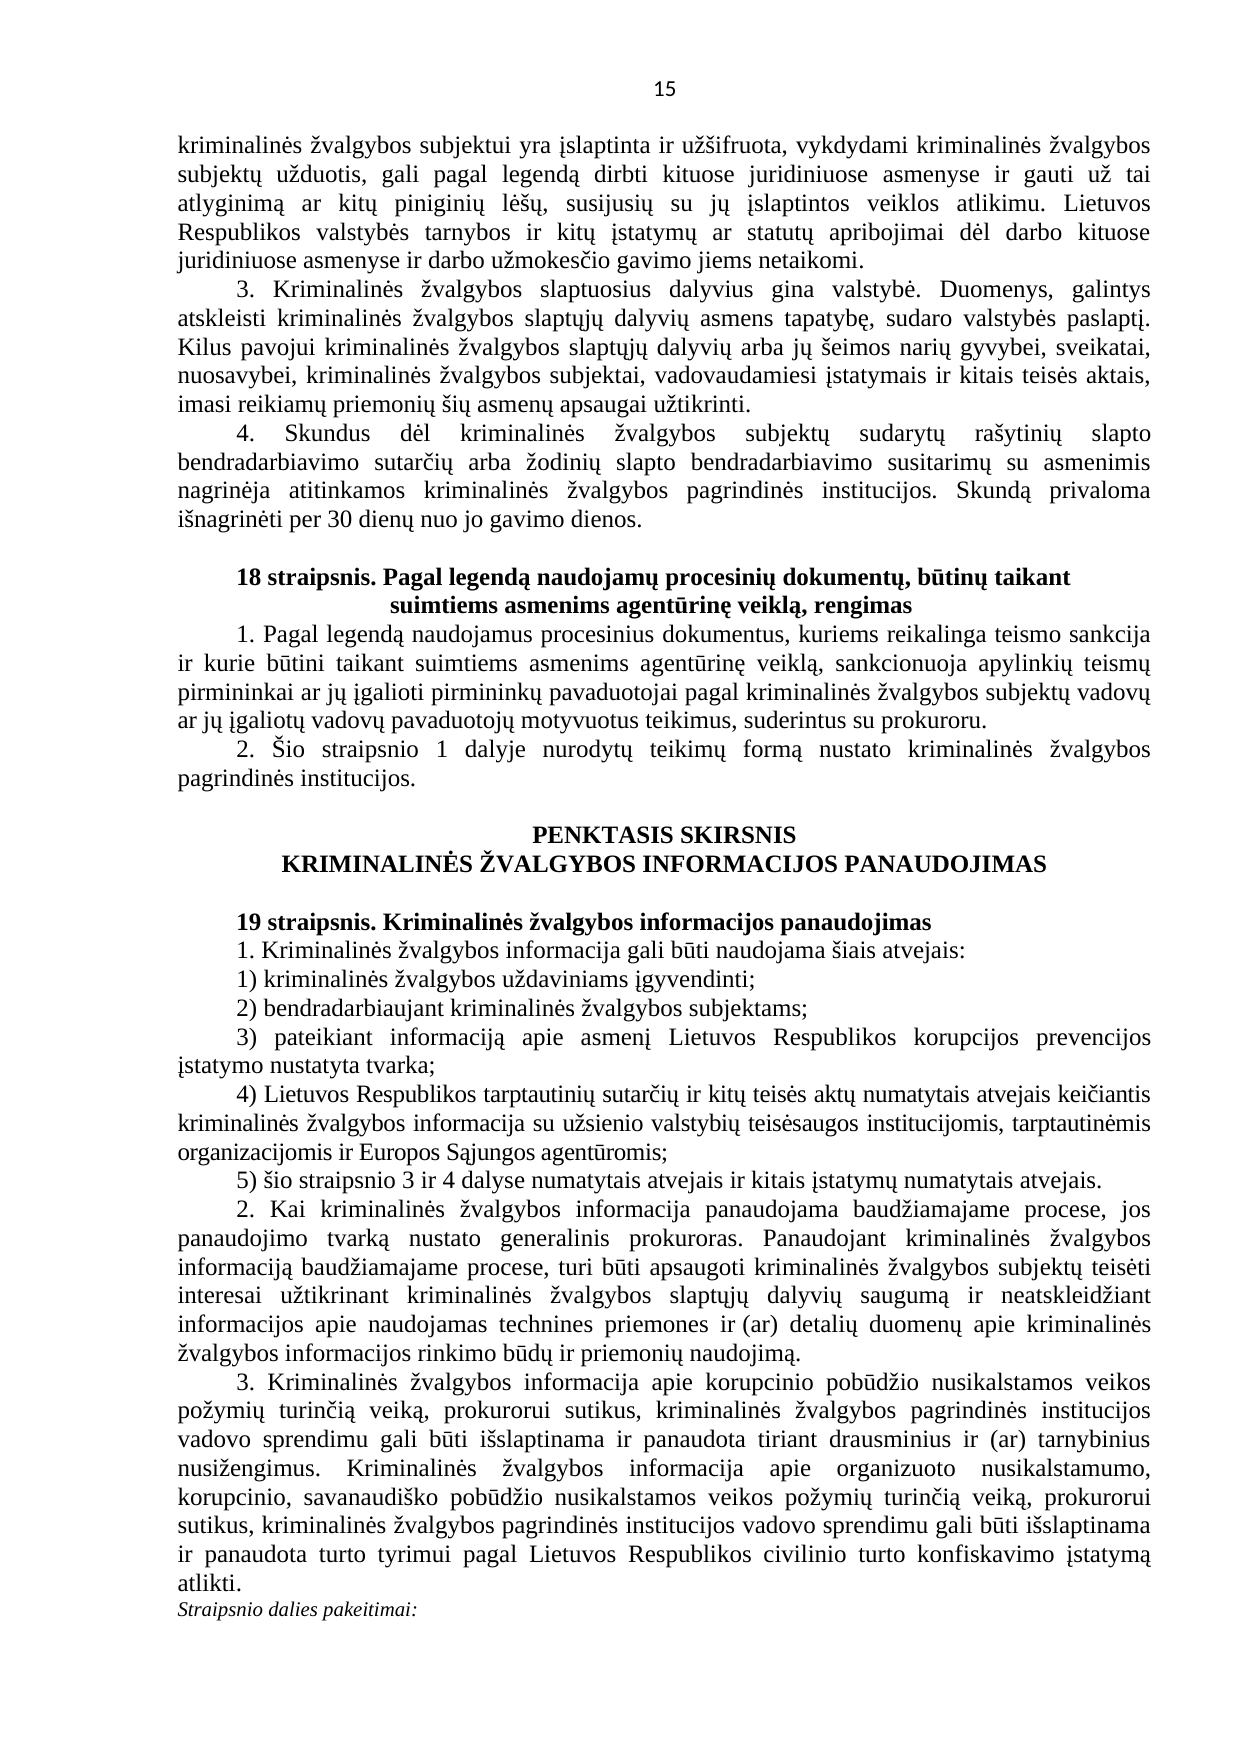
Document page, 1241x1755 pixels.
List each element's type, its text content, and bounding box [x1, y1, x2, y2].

text 4. Skundus dėl kriminalinės žvalgybos subjektų sudarytų rašytinių slapto bendradarbiavimo sutarčių arba žodinių slapto bendradarbiavimo susitarimų su asmenimis nagrinėja atitinkamos kriminalinės žvalgybos pagrindinės institucijos. Skundą privaloma išnagrinėti per 30 dienų nuo jo gavimo dienos. [177, 418, 1152, 533]
text 1) kriminalinės žvalgybos uždaviniams įgyvendinti; [177, 964, 1152, 993]
text 2. Šio straipsnio 1 dalyje nurodytų teikimų formą nustato kriminalinės žvalgybos pagrindinės institucijos. [177, 734, 1152, 792]
text 5) šio straipsnio 3 ir 4 dalyse numatytais atvejais ir kitais įstatymų numatytais atvejais. [177, 1166, 1152, 1194]
text 1. Kriminalinės žvalgybos informacija gali būti naudojama šiais atvejais: [177, 936, 1152, 964]
text 19 straipsnis. Kriminalinės žvalgybos informacijos panaudojimas [177, 907, 1152, 936]
text 2) bendradarbiaujant kriminalinės žvalgybos subjektams; [177, 993, 1152, 1022]
text kriminalinės žvalgybos subjektui yra įslaptinta ir užšifruota, vykdydami kriminalinės žvalgybos subjektų užduotis, gali pagal legendą dirbti kituose juridiniuose asmenyse ir gauti už tai atlyginimą ar kitų piniginių lėšų, susijusių su jų įslaptintos veiklos atlikimu. Lietuvos Respublikos valstybės tarnybos ir kitų įstatymų ar statutų apribojimai dėl darbo kituose juridiniuose asmenyse ir darbo užmokesčio gavimo jiems netaikomi. [177, 131, 1152, 274]
text Straipsnio dalies pakeitimai: [177, 1597, 1152, 1621]
text 3) pateikiant informaciją apie asmenį Lietuvos Respublikos korupcijos prevencijos įstatymo nustatyta tvarka; [177, 1022, 1152, 1079]
text 3. Kriminalinės žvalgybos slaptuosius dalyvius gina valstybė. Duomenys, galintys atskleisti kriminalinės žvalgybos slaptųjų dalyvių asmens tapatybę, sudaro valstybės paslaptį. Kilus pavojui kriminalinės žvalgybos slaptųjų dalyvių arba jų šeimos narių gyvybei, sveikatai, nuosavybei, kriminalinės žvalgybos subjektai, vadovaudamiesi įstatymais ir kitais teisės aktais, imasi reikiamų priemonių šių asmenų apsaugai užtikrinti. [177, 274, 1152, 418]
text 1. Pagal legendą naudojamus procesinius dokumentus, kuriems reikalinga teismo sankcija ir kurie būtini taikant suimtiems asmenims agentūrinę veiklą, sankcionuoja apylinkių teismų pirmininkai ar jų įgalioti pirmininkų pavaduotojai pagal kriminalinės žvalgybos subjektų vadovų ar jų įgaliotų vadovų pavaduotojų motyvuotus teikimus, suderintus su prokuroru. [177, 619, 1152, 734]
text 18 straipsnis. Pagal legendą naudojamų procesinių dokumentų, būtinų taikant suimtiems asmenims agentūrinę veiklą, rengimas [236, 562, 1152, 619]
text 3. Kriminalinės žvalgybos informacija apie korupcinio pobūdžio nusikalstamos veikos požymių turinčią veiką, prokurorui sutikus, kriminalinės žvalgybos pagrindinės institucijos vadovo sprendimu gali būti išslaptinama ir panaudota tiriant drausminius ir (ar) tarnybinius nusižengimus. Kriminalinės žvalgybos informacija apie organizuoto nusikalstamumo, korupcinio, savanaudiško pobūdžio nusikalstamos veikos požymių turinčią veiką, prokurorui sutikus, kriminalinės žvalgybos pagrindinės institucijos vadovo sprendimu gali būti išslaptinama ir panaudota turto tyrimui pagal Lietuvos Respublikos civilinio turto konfiskavimo įstatymą atlikti. [177, 1367, 1152, 1597]
text 4) Lietuvos Respublikos tarptautinių sutarčių ir kitų teisės aktų numatytais atvejais keičiantis kriminalinės žvalgybos informacija su užsienio valstybių teisėsaugos institucijomis, tarptautinėmis organizacijomis ir Europos Sąjungos agentūromis; [177, 1079, 1152, 1166]
text 2. Kai kriminalinės žvalgybos informacija panaudojama baudžiamajame procese, jos panaudojimo tvarką nustato generalinis prokuroras. Panaudojant kriminalinės žvalgybos informaciją baudžiamajame procese, turi būti apsaugoti kriminalinės žvalgybos subjektų teisėti interesai užtikrinant kriminalinės žvalgybos slaptųjų dalyvių saugumą ir neatskleidžiant informacijos apie naudojamas technines priemones ir (ar) detalių duomenų apie kriminalinės žvalgybos informacijos rinkimo būdų ir priemonių naudojimą. [177, 1194, 1152, 1367]
text KRIMINALINĖS ŽVALGYBOS informacijos PANAUDOJIMAS [177, 849, 1152, 878]
text PENKTASIS SKIRSNIS [177, 821, 1152, 849]
